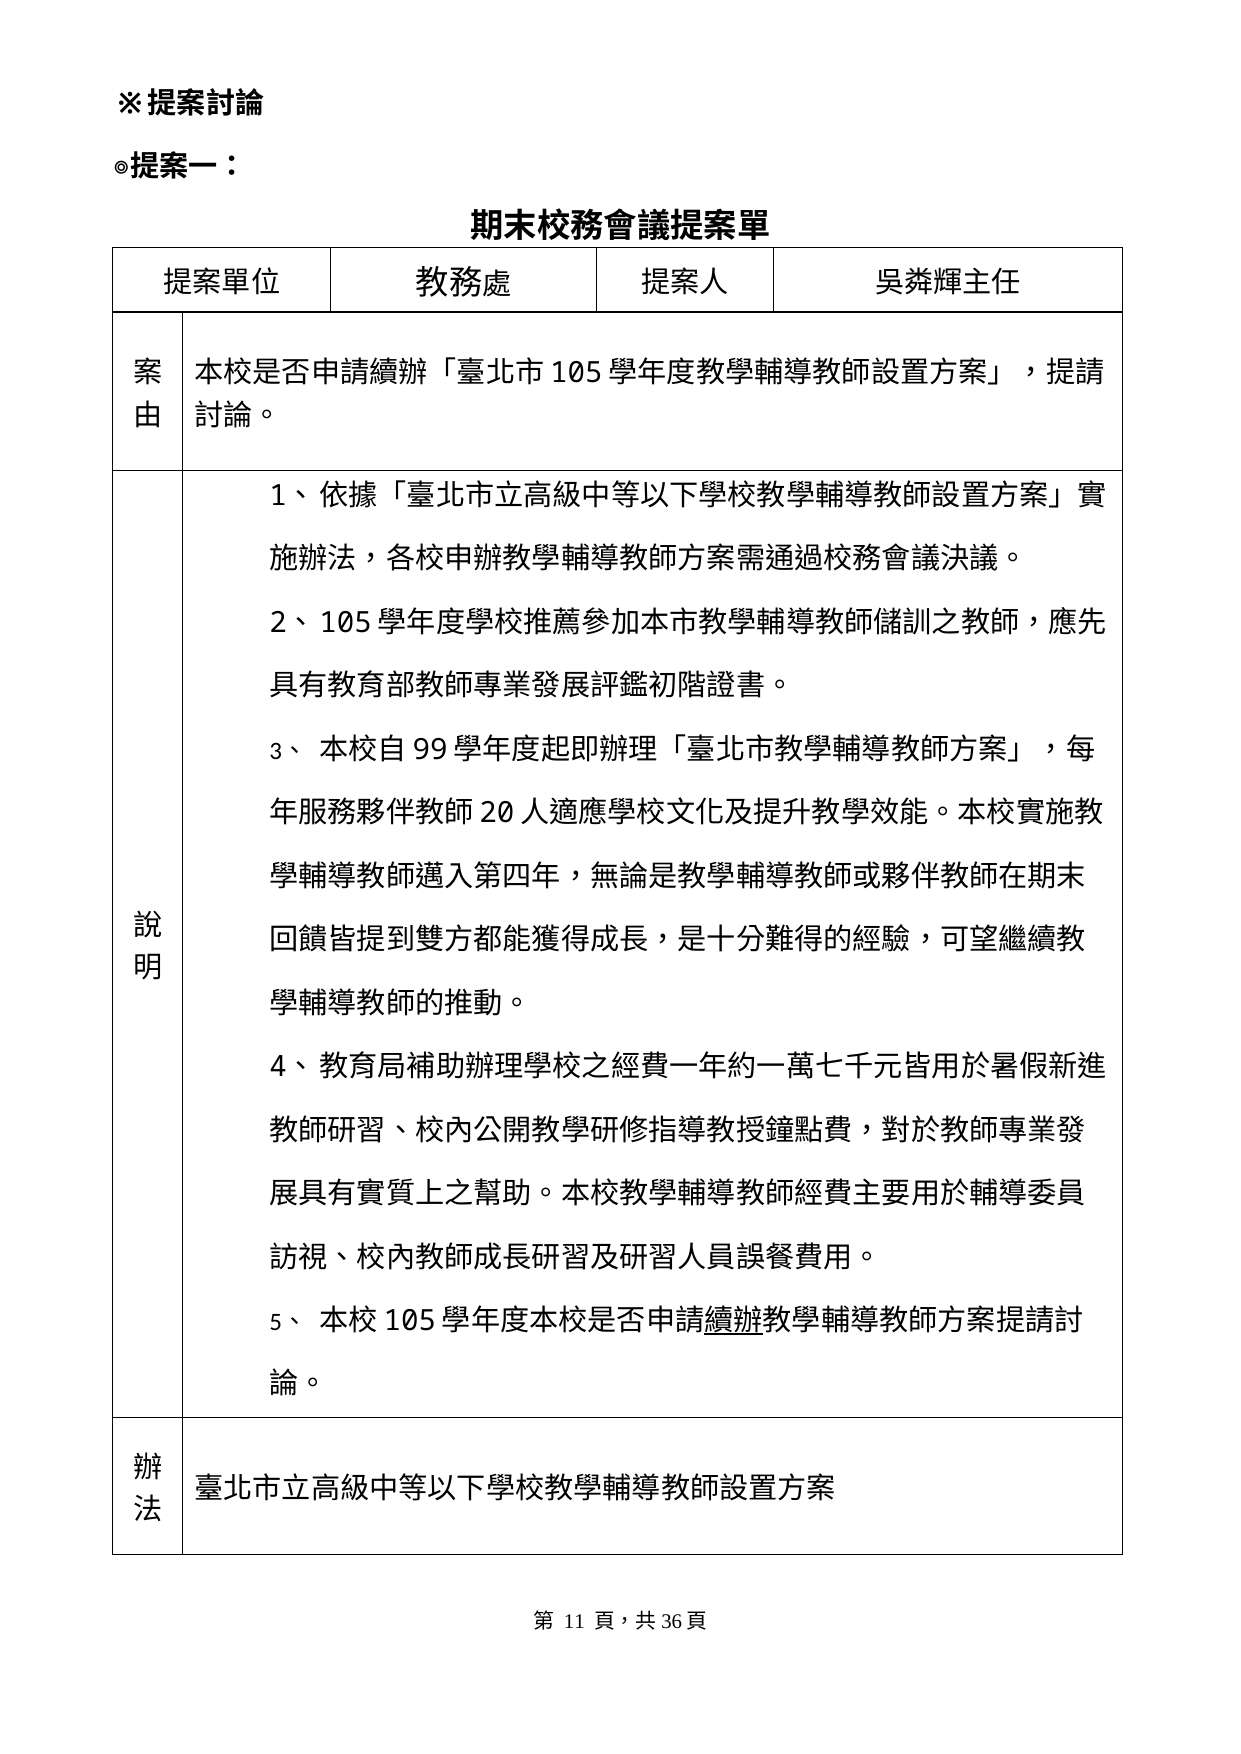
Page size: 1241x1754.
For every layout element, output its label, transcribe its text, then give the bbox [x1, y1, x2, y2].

table_header 提案人 [597, 248, 773, 311]
table_header 提案單位 [113, 248, 330, 311]
table_header 教務處 [331, 248, 596, 311]
table_cell 依據「臺北市立高級中等以下學校教學輔導教師設置方案」實施辦法，各校申辦教學輔導教師方案需通過校務會議決議。 105學年度學校推薦參加本市教學輔導教師儲訓之教師，應先具有教育部教師專業發展評鑑初階證書。 本校自99學年度起即辦理「臺北市教學輔導教師方案」，每年服務夥伴教師20人適應學校文化及提升教學效能。本校實施教學輔導教師邁入第四年，無論是教學輔導教師或夥伴教師在期末回饋皆提到雙方都能獲得成長，是十分難得的經驗，可望繼續教學輔導教師的推動。 教育局補助辦理學校之經費一年約一萬七千元皆用於暑假新進教師研習、校內公開教學研修指導教授鐘點費，對於教師專業發展具有實質上之幫助。本校教學輔導教師經費主要用於輔導委員訪視、校內教師成長研習及研習人員誤餐費用。 本校105學年度本校是否申請續辦教學輔導教師方案提請討論。 [183, 471, 1122, 1417]
text ※提案討論 [112, 74, 1128, 124]
table_cell 本校是否申請續辦「臺北市105學年度教學輔導教師設置方案」，提請討論。 [183, 313, 1122, 470]
text 期末校務會議提案單 [112, 199, 1128, 247]
table_cell 案 由 [113, 313, 182, 470]
table_header 吳粦輝主任 [774, 248, 1122, 311]
table_cell 臺北市立高級中等以下學校教學輔導教師設置方案 [183, 1418, 1122, 1554]
text ◎提案一： [112, 136, 1128, 186]
table_cell 說明 [113, 471, 182, 1417]
table_cell 辦法 [113, 1418, 182, 1554]
